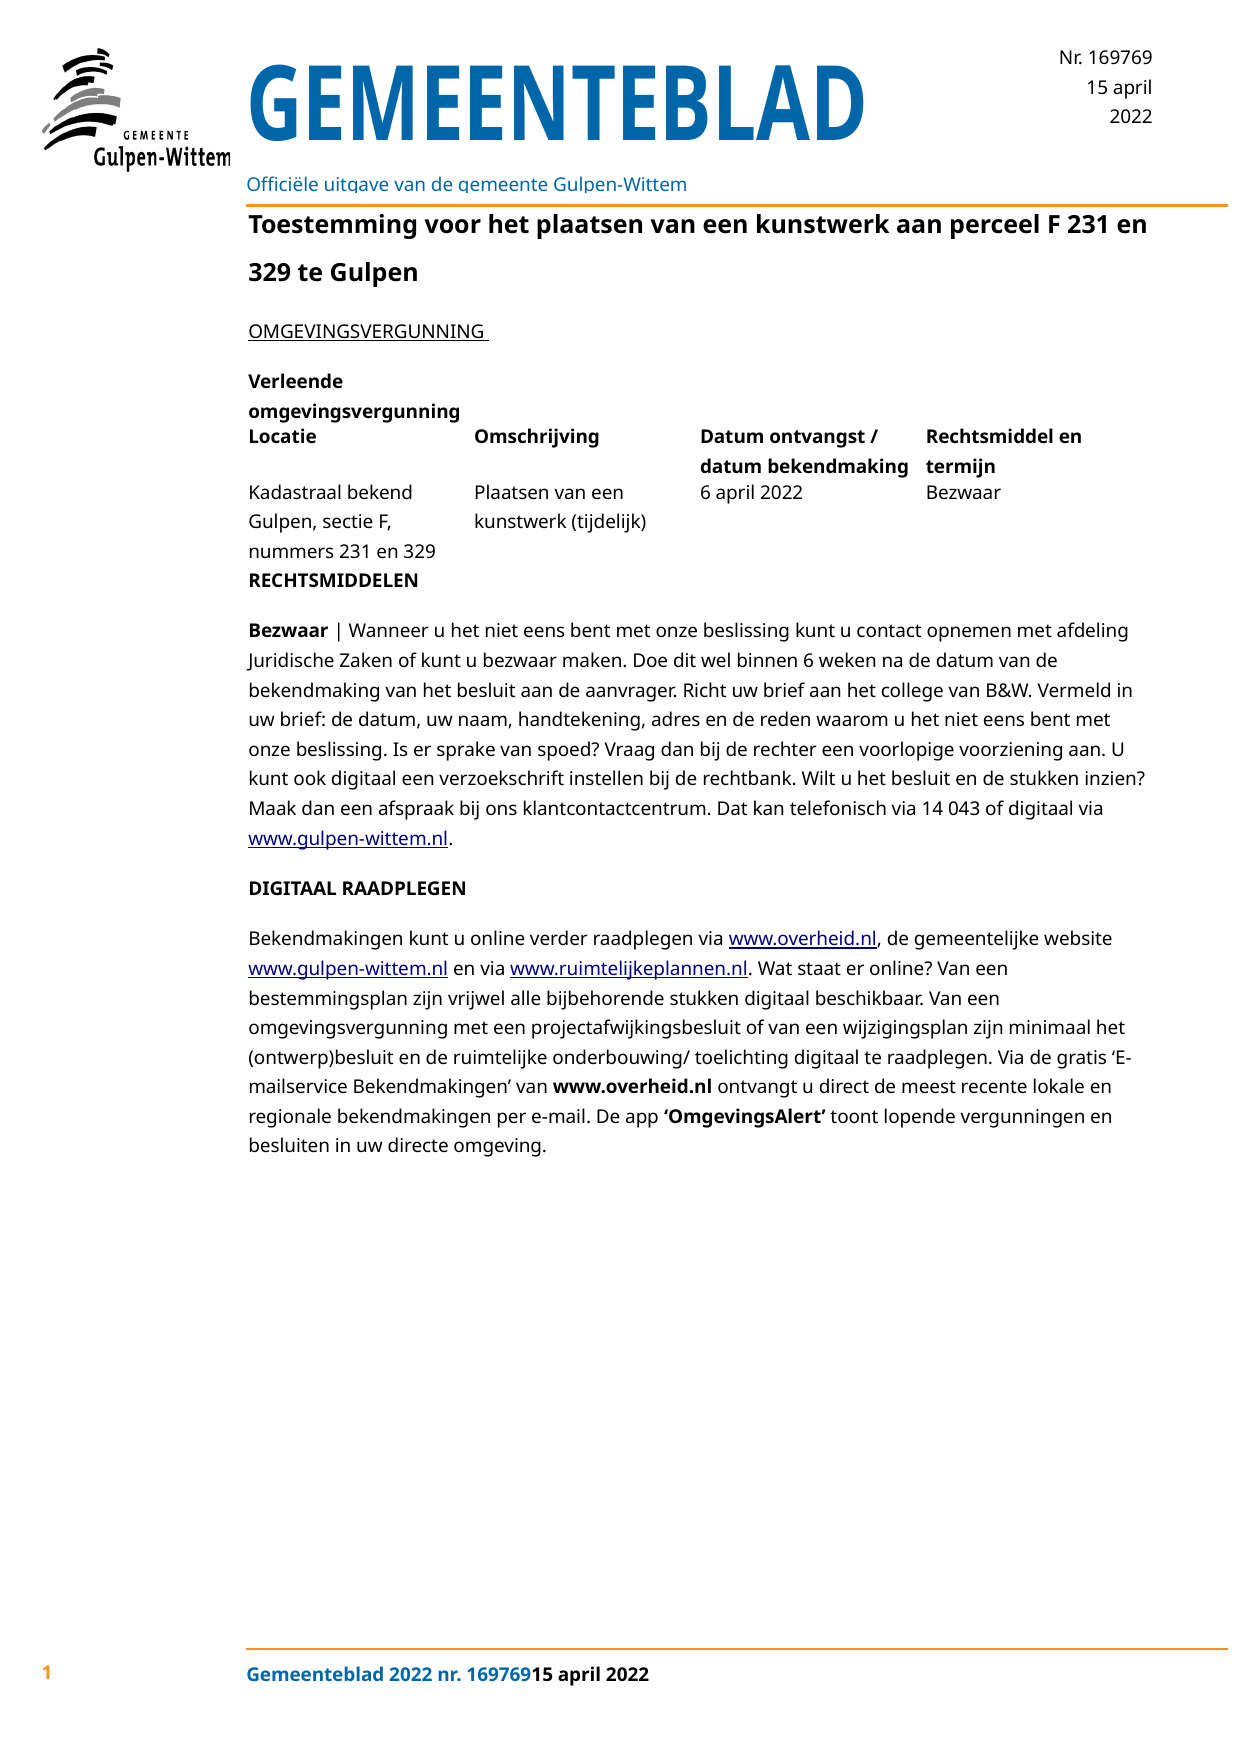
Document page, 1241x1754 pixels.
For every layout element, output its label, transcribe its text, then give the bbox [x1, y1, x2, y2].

text RECHTSMIDDELEN [248, 567, 1152, 593]
picture [41, 47, 231, 172]
table_cell Bezwaar [926, 479, 1152, 564]
text Toestemming voor het plaatsen van een kunstwerk aan perceel F 231 en 329 te Gulpen [248, 207, 1152, 288]
table_header [700, 369, 926, 424]
table_header [474, 369, 700, 424]
table_cell Kadastraal bekend Gulpen, sectie F, nummers 231 en 329 [248, 479, 474, 564]
table_cell Omschrijving [474, 424, 700, 479]
table_cell Datum ontvangst / datum bekendmaking [700, 424, 926, 479]
table_cell Locatie [248, 424, 474, 479]
table_cell Rechtsmiddel en termijn [926, 424, 1152, 479]
table_cell 6 april 2022 [700, 479, 926, 564]
text DIGITAAL RAADPLEGEN [248, 875, 1152, 901]
text OMGEVINGSVERGUNNING [248, 318, 1152, 344]
table_cell Plaatsen van een kunstwerk (tijdelijk) [474, 479, 700, 564]
text Bezwaar | Wanneer u het niet eens bent met onze beslissing kunt u contact opnemen met afdeling Juridische Zaken of kunt u bezwaar maken. Doe dit wel binnen 6 weken na de datum van de bekendmaking van het besluit aan de aanvrager. Richt uw brief aan het college van B&W. Vermeld in uw brief: de datum, uw naam, handtekening, adres en de reden waarom u het niet eens bent met onze beslissing. Is er sprake van spoed? Vraag dan bij de rechter een voorlopige voorziening aan. U kunt ook digitaal een verzoekschrift instellen bij de rechtbank. Wilt u het besluit en de stukken inzien? Maak dan een afspraak bij ons klantcontactcentrum. Dat kan telefonisch via 14 043 of digitaal via www.gulpen-wittem.nl. [248, 618, 1152, 850]
table_header Verleende omgevingsvergunning [248, 369, 474, 424]
text Bekendmakingen kunt u online verder raadplegen via www.overheid.nl, de gemeentelijke website www.gulpen-wittem.nl en via www.ruimtelijkeplannen.nl. Wat staat er online? Van een bestemmingsplan zijn vrijwel alle bijbehorende stukken digitaal beschikbaar. Van een omgevingsvergunning met een projectafwijkingsbesluit of van een wijzigingsplan zijn minimaal het (ontwerp)besluit en de ruimtelijke onderbouwing/ toelichting digitaal te raadplegen. Via de gratis ‘E-mailservice Bekendmakingen’ van www.overheid.nl ontvangt u direct de meest recente lokale en regionale bekendmakingen per e-mail. De app ‘OmgevingsAlert’ toont lopende vergunningen en besluiten in uw directe omgeving. [248, 926, 1152, 1158]
table_header [926, 369, 1152, 424]
